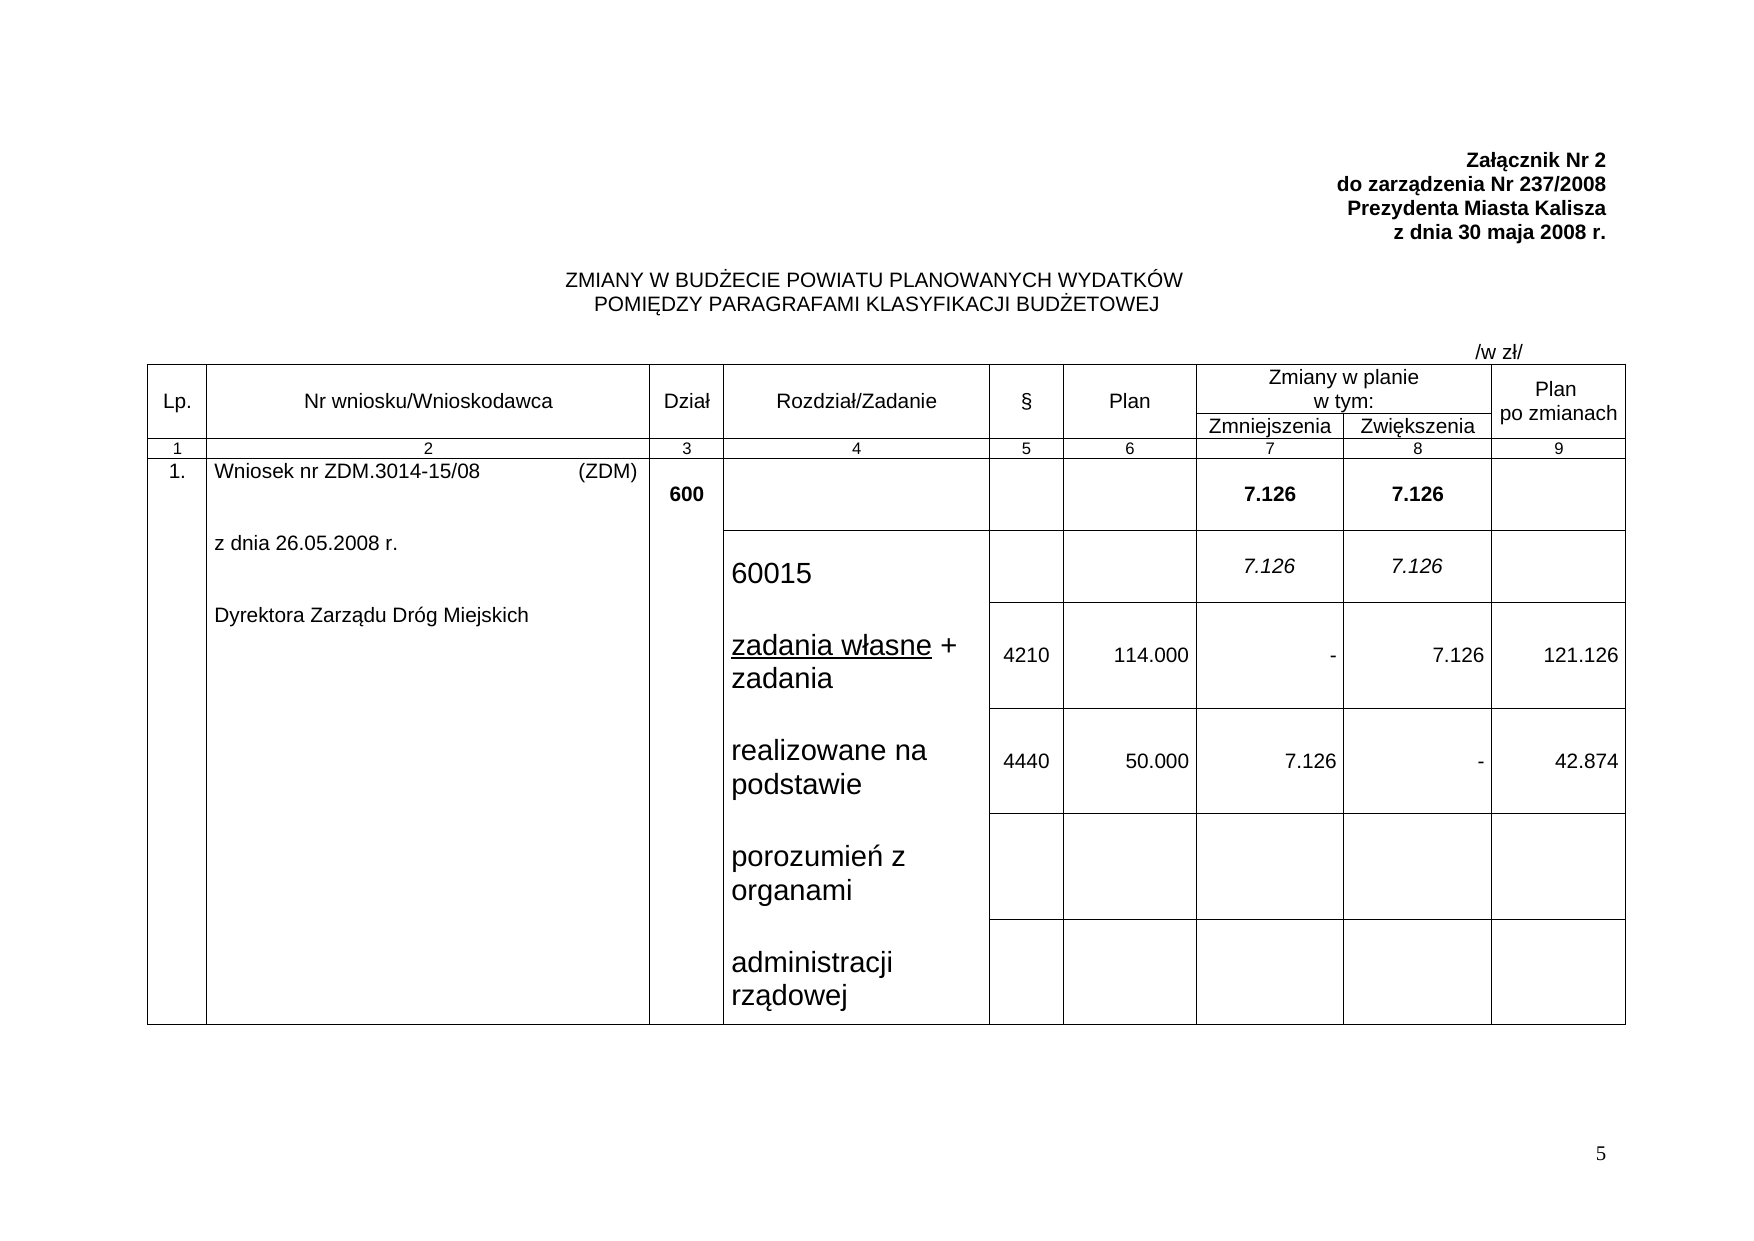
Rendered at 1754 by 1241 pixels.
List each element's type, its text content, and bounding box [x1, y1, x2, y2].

subtitle Prezydenta Miasta Kalisza [148, 196, 1606, 219]
table_cell Zmniejszenia [1197, 414, 1343, 437]
table_cell porozumień z organami [724, 813, 989, 919]
table_header Nr wniosku/Wnioskodawca [207, 365, 649, 437]
table_cell [207, 919, 649, 1024]
table_cell 1. [148, 459, 206, 530]
table_cell [990, 920, 1063, 1024]
table_cell Dyrektora Zarządu Dróg Miejskich [207, 602, 649, 707]
table_cell [990, 814, 1063, 919]
table_cell 121.126 [1492, 603, 1625, 707]
table_header Plan po zmianach [1492, 365, 1625, 437]
table_header Lp. [148, 365, 206, 437]
subtitle ZMIANY W BUDŻECIE POWIATU PLANOWANYCH WYDATKÓW [148, 268, 1606, 292]
table_cell [990, 531, 1063, 602]
table_cell [1064, 531, 1196, 602]
table_cell [207, 708, 649, 813]
table_cell 7.126 [1344, 531, 1491, 602]
table_cell 600 [650, 459, 723, 530]
table_cell 42.874 [1492, 709, 1625, 813]
table_cell administracji rządowej [724, 919, 989, 1024]
table_cell 3 [650, 439, 723, 458]
text Załącznik Nr 2 [148, 148, 1606, 172]
table_cell - [1344, 709, 1491, 813]
table_cell 50.000 [1064, 709, 1196, 813]
table_cell zadania własne + zadania [724, 602, 989, 707]
table_cell [650, 813, 723, 919]
table_cell [1064, 459, 1196, 530]
table_cell [650, 708, 723, 813]
table_cell 7.126 [1344, 459, 1491, 530]
table_cell [650, 530, 723, 602]
table_cell [148, 708, 206, 813]
table_cell 2 [207, 439, 649, 458]
text /w zł/ [148, 339, 1606, 363]
table_cell [1064, 920, 1196, 1024]
table_cell - [1197, 603, 1343, 707]
table_cell [1492, 459, 1625, 530]
table_header Rozdział/Zadanie [724, 365, 989, 437]
table_cell [1344, 814, 1491, 919]
table_cell 8 [1344, 439, 1491, 458]
table_cell realizowane na podstawie [724, 708, 989, 813]
table_header Dział [650, 365, 723, 437]
table_cell [148, 602, 206, 707]
table_cell 7.126 [1344, 603, 1491, 707]
text do zarządzenia Nr 237/2008 [148, 172, 1606, 196]
table_cell 7 [1197, 439, 1343, 458]
table_cell 4440 [990, 709, 1063, 813]
table_cell [1064, 814, 1196, 919]
table_cell z dnia 26.05.2008 r. [207, 530, 649, 602]
table_cell 4 [724, 439, 989, 458]
table_cell [207, 813, 649, 919]
table_cell [148, 530, 206, 602]
table_cell 6 [1064, 439, 1196, 458]
table_cell 9 [1492, 439, 1625, 458]
table_header Plan [1064, 365, 1196, 437]
text POMIĘDZY PARAGRAFAMI KLASYFIKACJI BUDŻETOWEJ [148, 292, 1606, 316]
table_cell [1492, 920, 1625, 1024]
table_cell Zwiększenia [1344, 414, 1491, 437]
table_cell [1197, 920, 1343, 1024]
table_header § [990, 365, 1063, 437]
table_cell 7.126 [1197, 531, 1343, 602]
table_cell 60015 [724, 531, 989, 602]
table_cell [990, 459, 1063, 530]
table_cell [148, 813, 206, 919]
table_cell [1344, 920, 1491, 1024]
table_cell 1 [148, 439, 206, 458]
table_cell 7.126 [1197, 709, 1343, 813]
text z dnia 30 maja 2008 r. [148, 219, 1606, 243]
table_cell Wniosek nr ZDM.3014-15/08 (ZDM) [207, 459, 649, 530]
table_cell [650, 602, 723, 707]
table_cell 5 [990, 439, 1063, 458]
table_cell [1492, 531, 1625, 602]
table_cell 7.126 [1197, 459, 1343, 530]
table_cell 4210 [990, 603, 1063, 707]
table_cell [724, 459, 989, 530]
table_cell [1492, 814, 1625, 919]
table_cell 114.000 [1064, 603, 1196, 707]
table_cell [148, 919, 206, 1024]
table_cell [650, 919, 723, 1024]
table_header Zmiany w planie w tym: [1197, 365, 1491, 412]
table_cell [1197, 814, 1343, 919]
